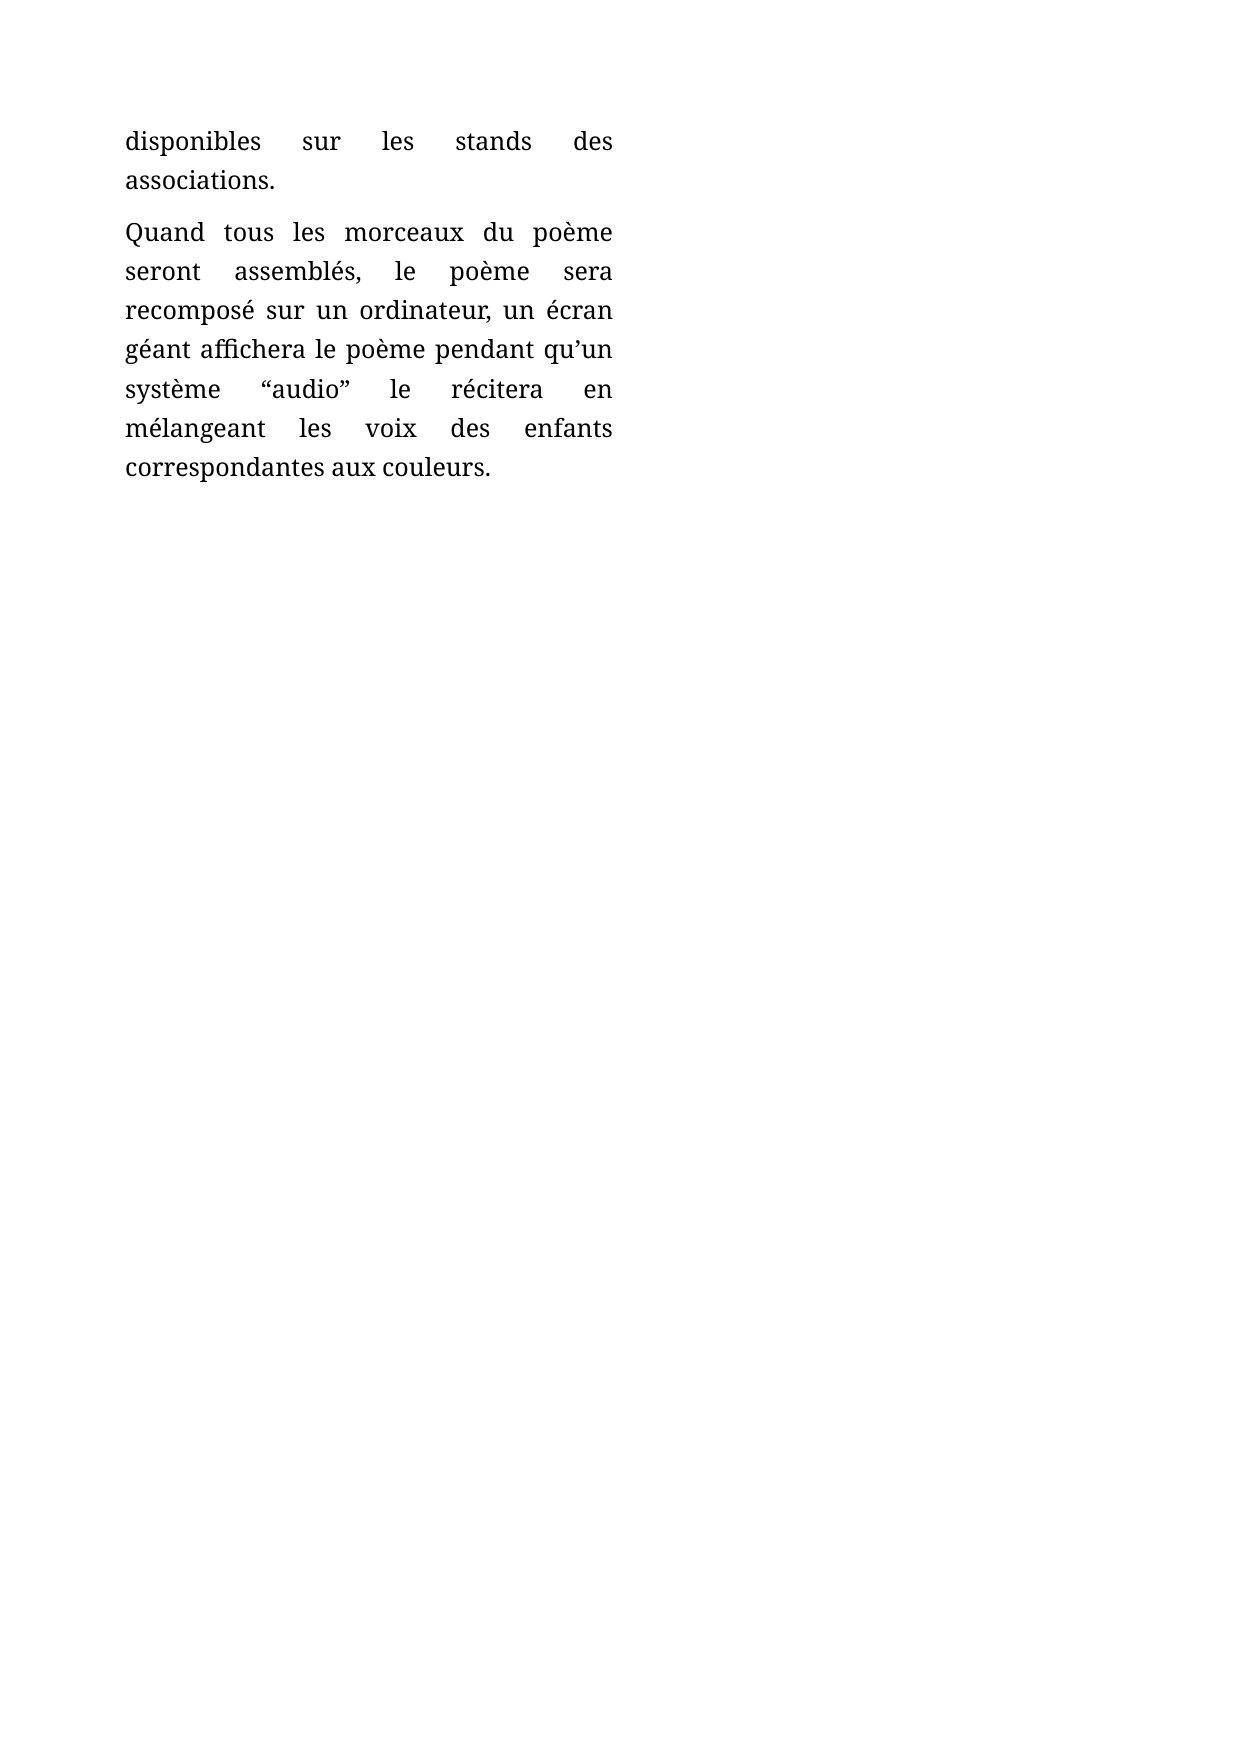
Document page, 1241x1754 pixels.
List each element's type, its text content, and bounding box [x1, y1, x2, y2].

table_header [619, 118, 1119, 536]
table_header disponibles sur les stands des associations. Quand tous les morceaux du poème seront assemblés, le poème sera recomposé sur un ordinateur, un écran géant affichera le poème pendant qu’un système “audio” le récitera en mélangeant les voix des enfants correspondantes aux couleurs. [119, 118, 619, 536]
